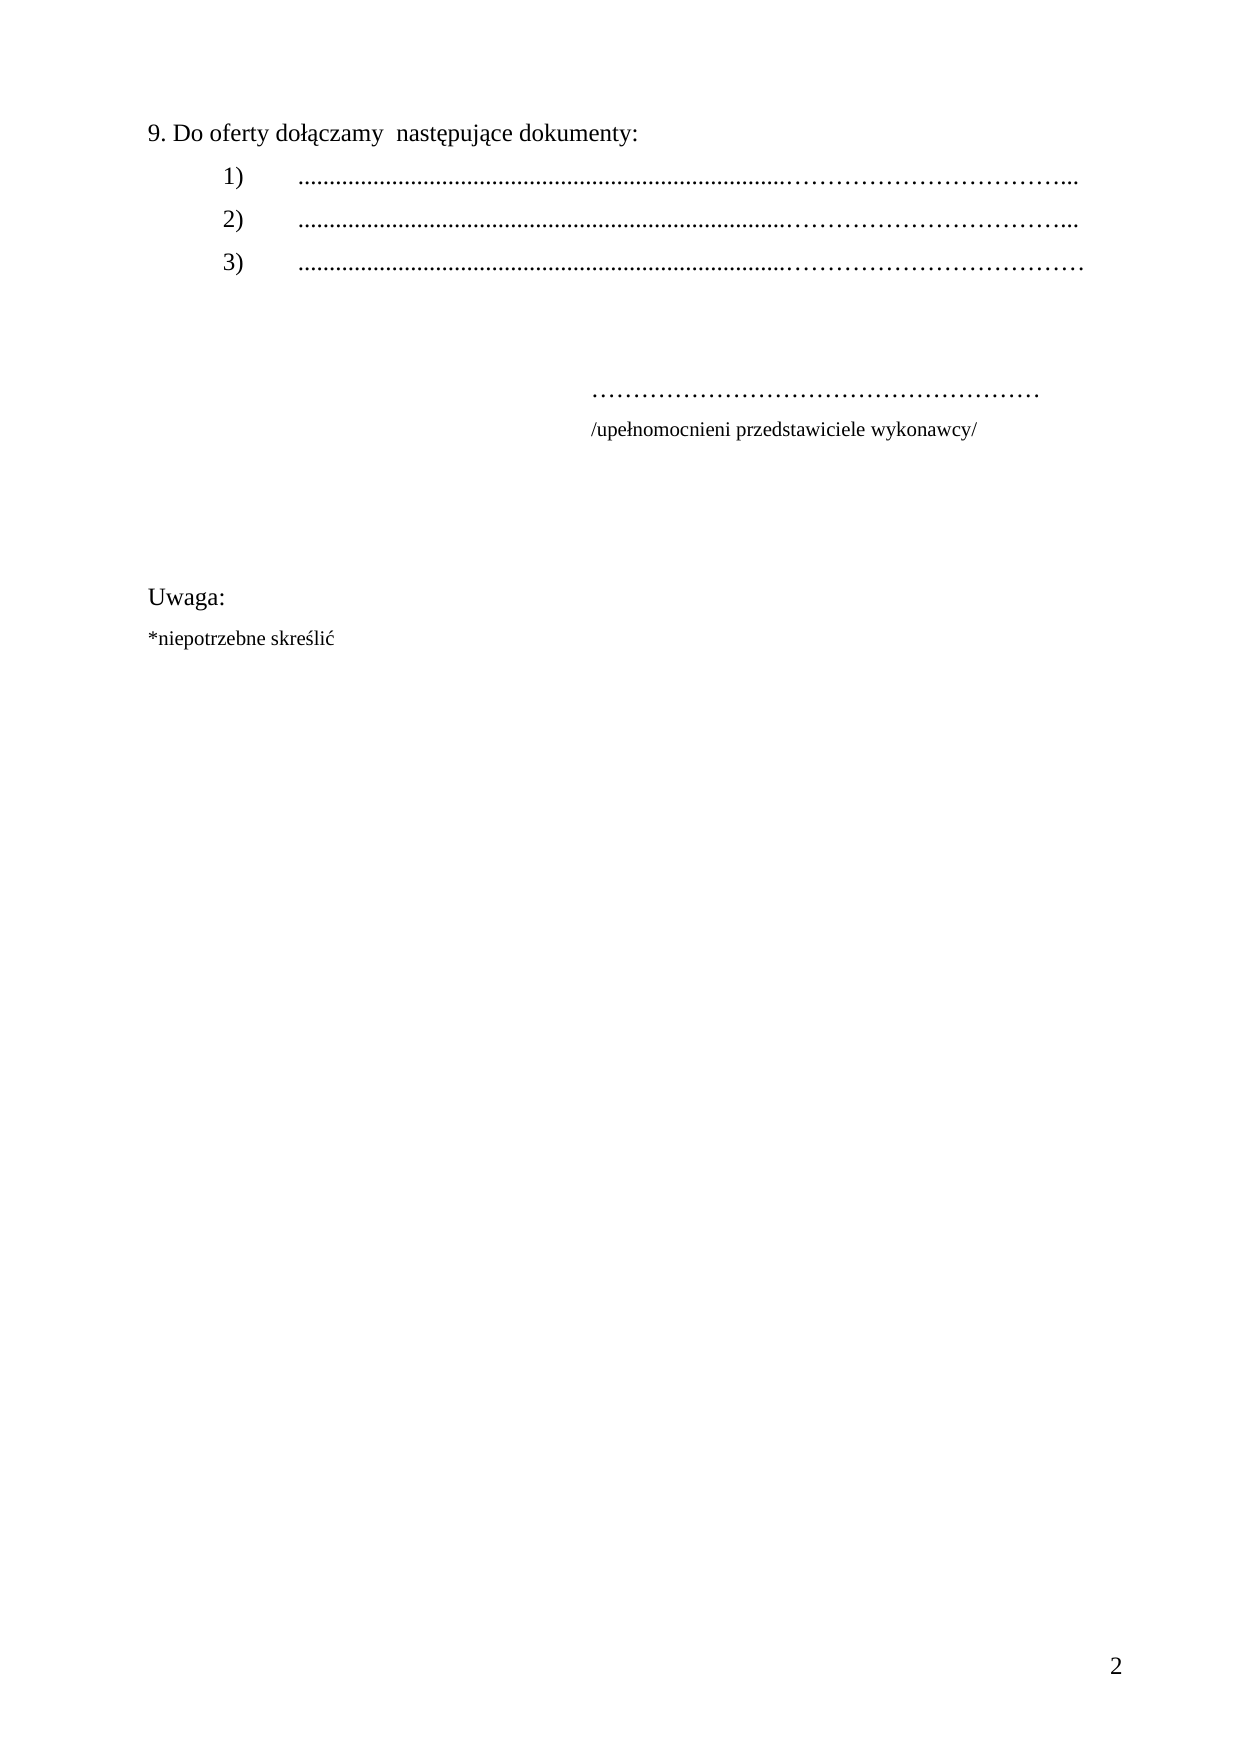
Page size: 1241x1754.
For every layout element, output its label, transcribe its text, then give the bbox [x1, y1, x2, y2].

text ……………………………………………… [591, 374, 1122, 403]
list ..............................................................................……………………………... [223, 161, 1122, 190]
text 9. Do oferty dołączamy następujące dokumenty: [148, 118, 1122, 147]
text /upełnomocnieni przedstawiciele wykonawcy/ [591, 417, 1122, 441]
text Uwaga: [148, 582, 1122, 611]
list ..............................................................................……………………………... [223, 204, 1122, 233]
list ..............................................................................……………………………… [223, 247, 1122, 276]
text *niepotrzebne skreślić [148, 626, 1122, 650]
